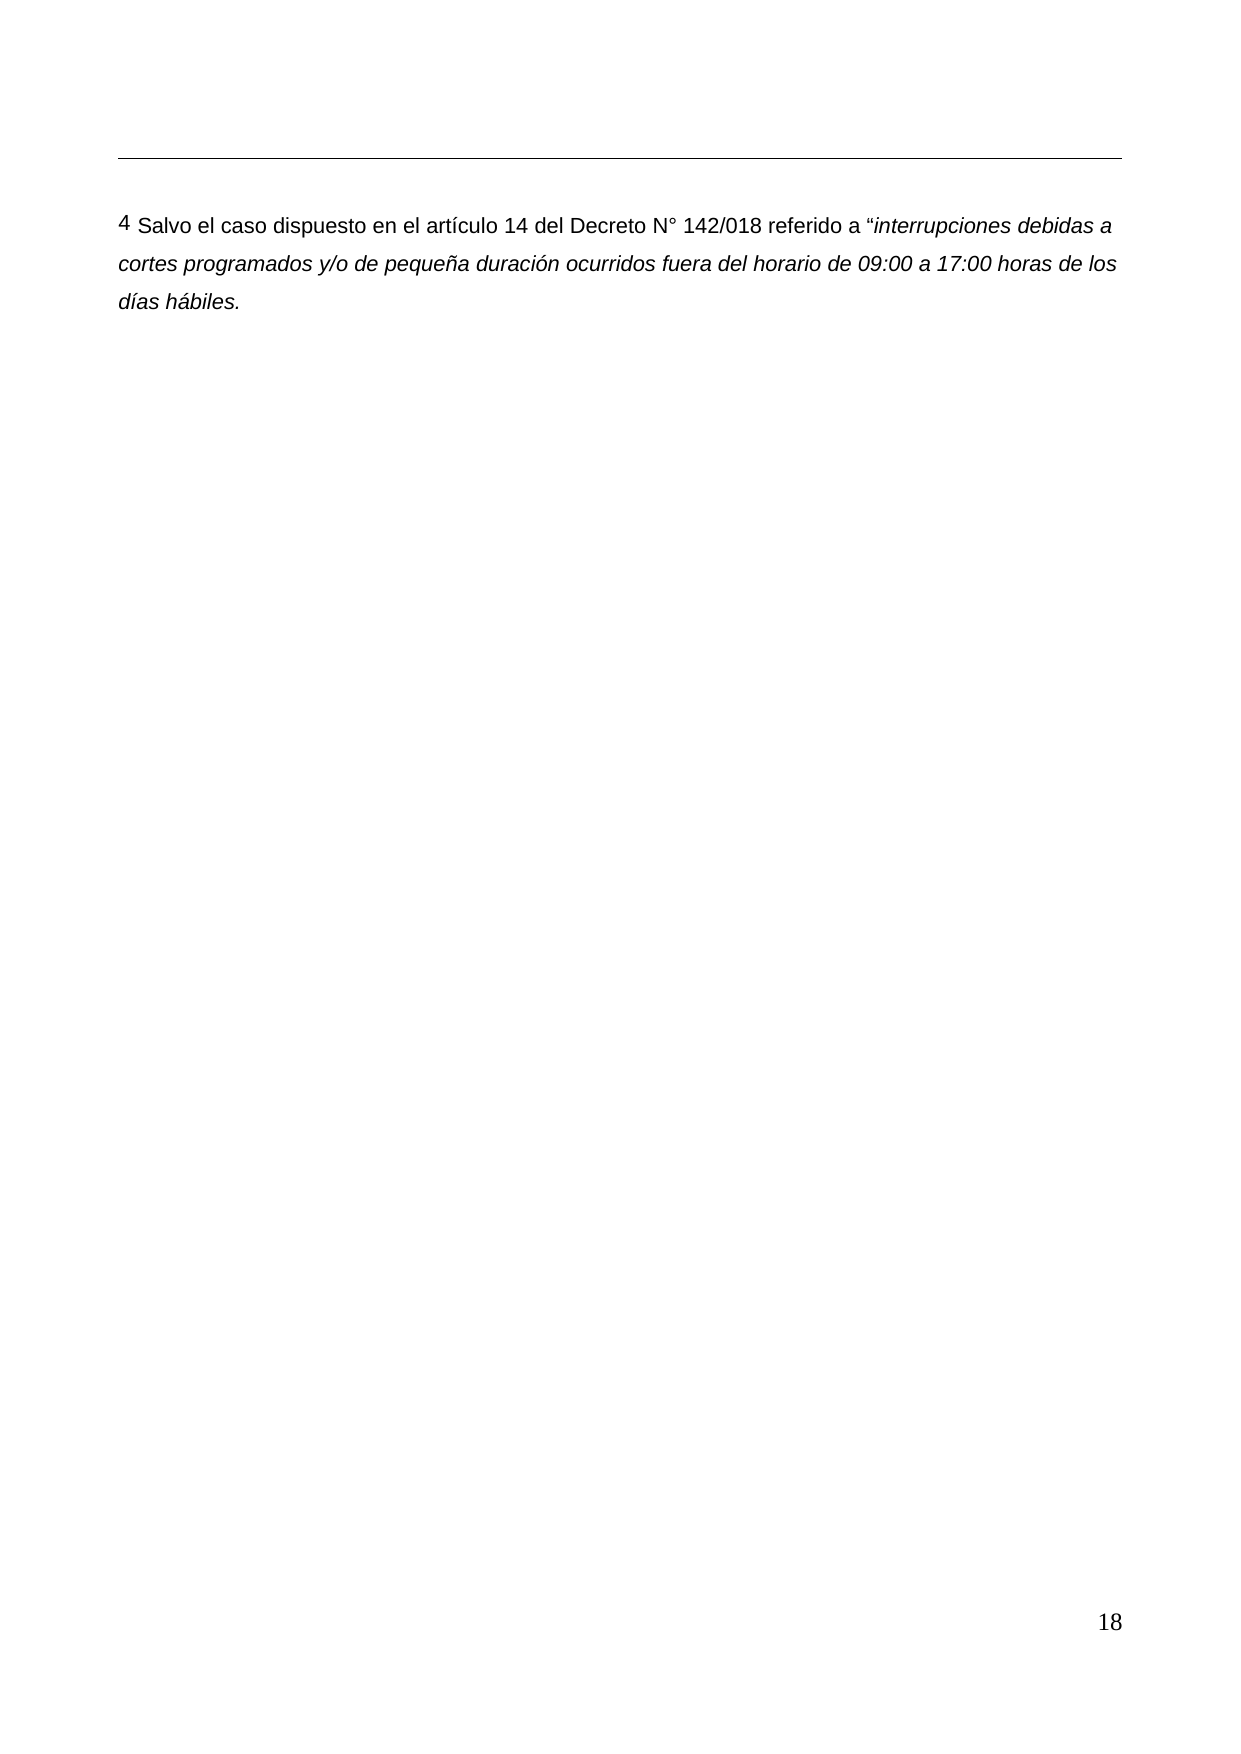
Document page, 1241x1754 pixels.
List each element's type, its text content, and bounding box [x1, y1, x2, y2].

text 4 Salvo el caso dispuesto en el artículo 14 del Decreto N° 142/018 referido a “interrupciones debidas a cortes programados y/o de pequeña duración ocurridos fuera del horario de 09:00 a 17:00 horas de los días hábiles. [118, 210, 1122, 314]
